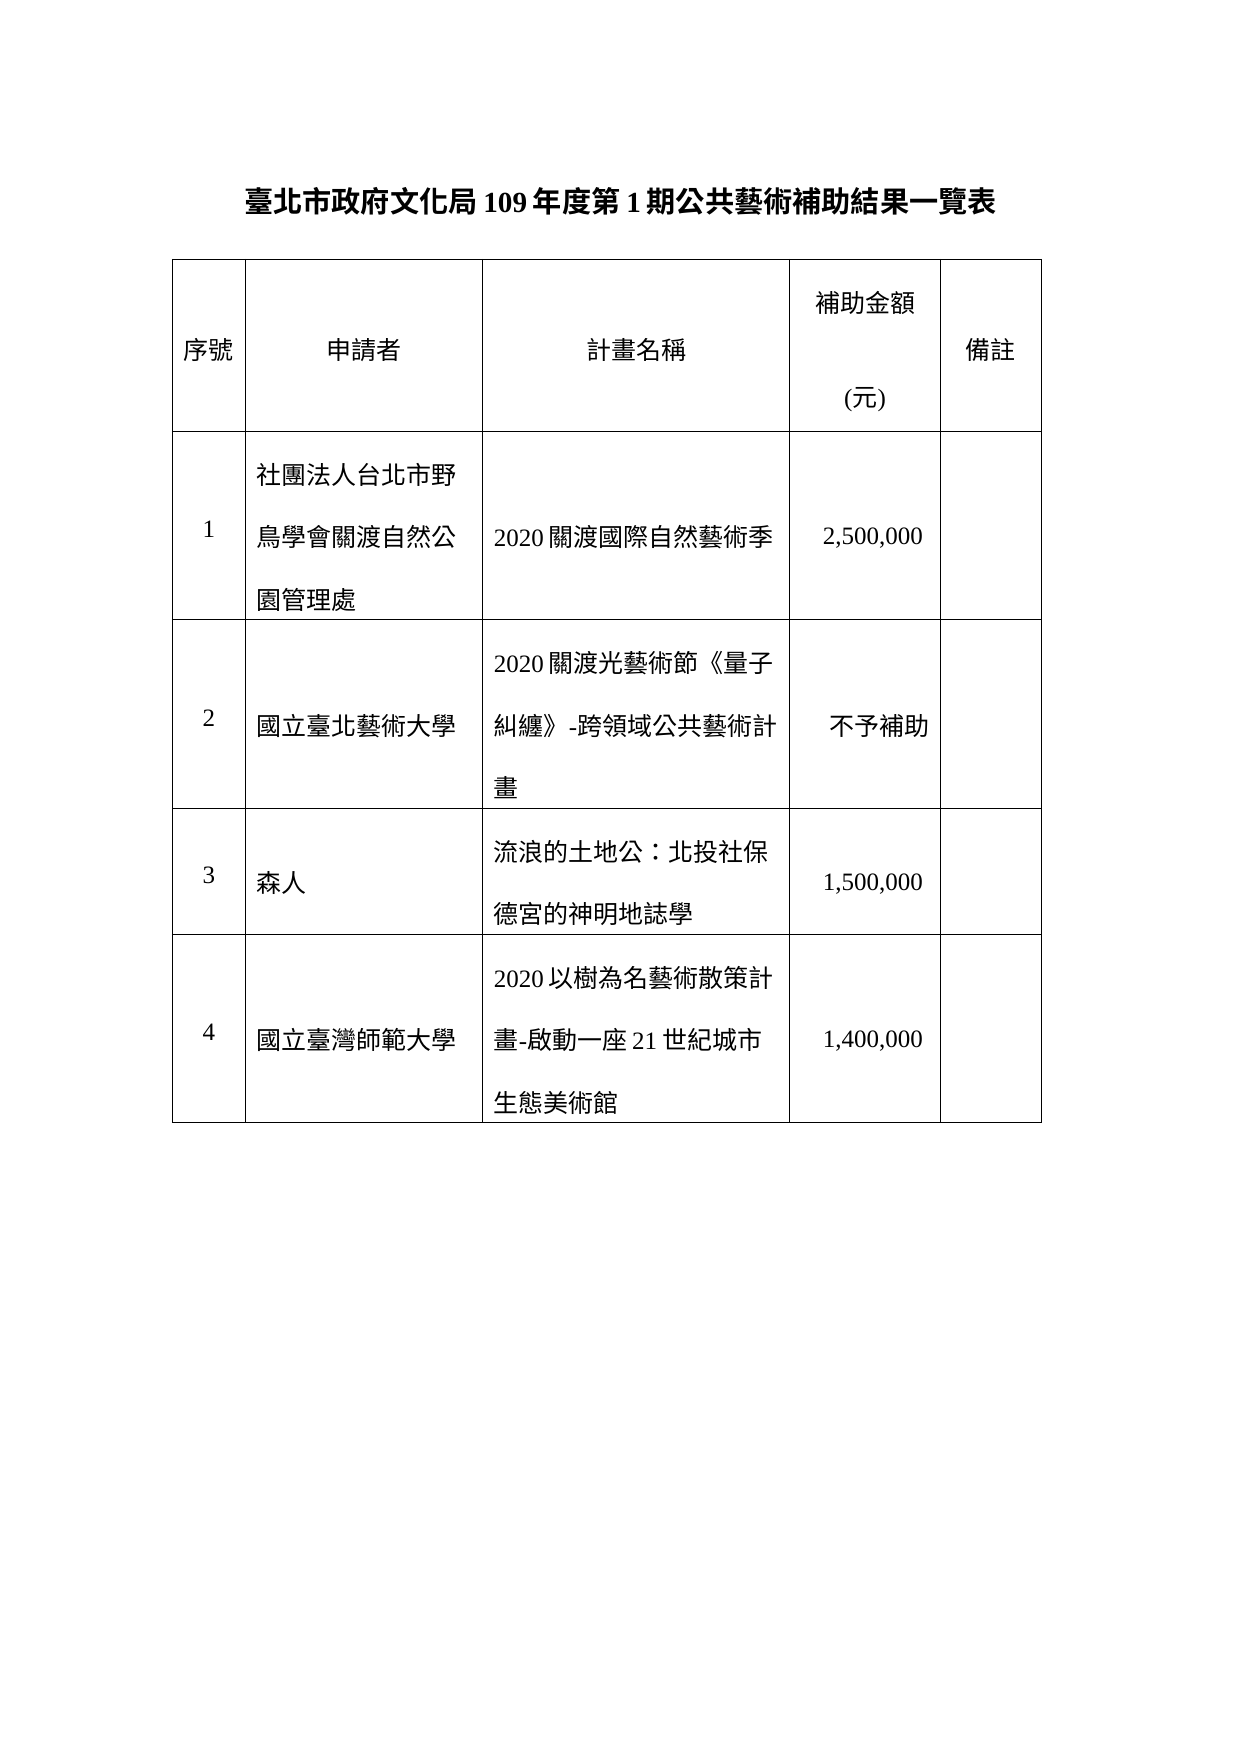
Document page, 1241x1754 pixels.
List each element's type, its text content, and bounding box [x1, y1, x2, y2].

table_header 計畫名稱 [483, 260, 789, 431]
table_cell 1 [173, 432, 245, 619]
table_cell 1,500,000 [790, 809, 940, 934]
text 臺北市政府文化局109年度第1期公共藝術補助結果一覽表 [187, 158, 1053, 221]
table_header 申請者 [246, 260, 482, 431]
table_cell 國立臺北藝術大學 [246, 620, 482, 808]
table_header 序號 [173, 260, 245, 431]
table_cell 3 [173, 809, 245, 934]
table_cell 2 [173, 620, 245, 808]
table_cell 流浪的土地公：北投社保德宮的神明地誌學 [483, 809, 789, 934]
table_header 補助金額(元) [790, 260, 940, 431]
table_cell 2,500,000 [790, 432, 940, 619]
table_cell [941, 809, 1041, 934]
table_cell 4 [173, 935, 245, 1122]
table_cell 1,400,000 [790, 935, 940, 1122]
table_cell 2020關渡光藝術節《量子糾纏》-跨領域公共藝術計畫 [483, 620, 789, 808]
table_cell [941, 620, 1041, 808]
table_cell 森人 [246, 809, 482, 934]
table_cell 2020關渡國際自然藝術季 [483, 432, 789, 619]
table_cell 2020以樹為名藝術散策計畫-啟動一座21世紀城市生態美術館 [483, 935, 789, 1122]
table_header 備註 [941, 260, 1041, 431]
table_cell [941, 935, 1041, 1122]
table_cell 不予補助 [790, 620, 940, 808]
table_cell 國立臺灣師範大學 [246, 935, 482, 1122]
table_cell [941, 432, 1041, 619]
table_cell 社團法人台北市野鳥學會關渡自然公園管理處 [246, 432, 482, 619]
